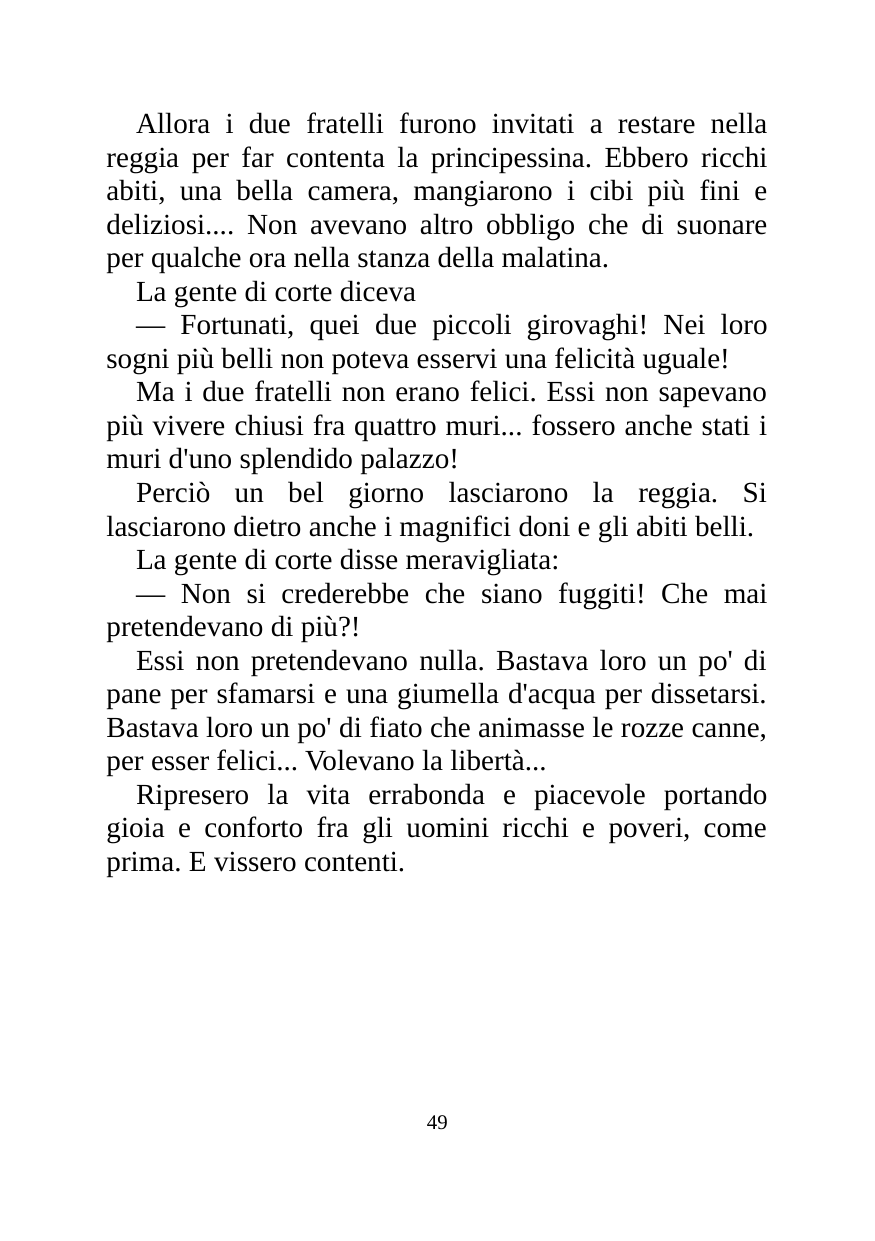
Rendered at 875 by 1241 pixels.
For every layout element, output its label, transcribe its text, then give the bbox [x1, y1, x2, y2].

text — Non si crederebbe che siano fuggiti! Che mai pretendevano di più?! [106, 576, 768, 643]
text Ripresero la vita errabonda e piacevole portando gioia e conforto fra gli uomini ricchi e poveri, come prima. E vissero contenti. [106, 777, 768, 878]
text La gente di corte diceva [106, 274, 768, 307]
text Ma i due fratelli non erano felici. Essi non sapevano più vivere chiusi fra quattro muri... fossero anche stati i muri d'uno splendido palazzo! [106, 374, 768, 475]
text — Fortunati, quei due piccoli girovaghi! Nei loro sogni più belli non poteva esservi una felicità uguale! [106, 307, 768, 374]
text Allora i due fratelli furono invitati a restare nella reggia per far contenta la principessina. Ebbero ricchi abiti, una bella camera, mangiarono i cibi più fini e deliziosi.... Non avevano altro obbligo che di suonare per qualche ora nella stanza della malatina. [106, 106, 768, 274]
text Essi non pretendevano nulla. Bastava loro un po' di pane per sfamarsi e una giumella d'acqua per dissetarsi. Bastava loro un po' di fiato che animasse le rozze canne, per esser felici... Volevano la libertà... [106, 643, 768, 777]
text Perciò un bel giorno lasciarono la reggia. Si lasciarono dietro anche i magnifici doni e gli abiti belli. [106, 475, 768, 542]
text La gente di corte disse meravigliata: [106, 542, 768, 576]
